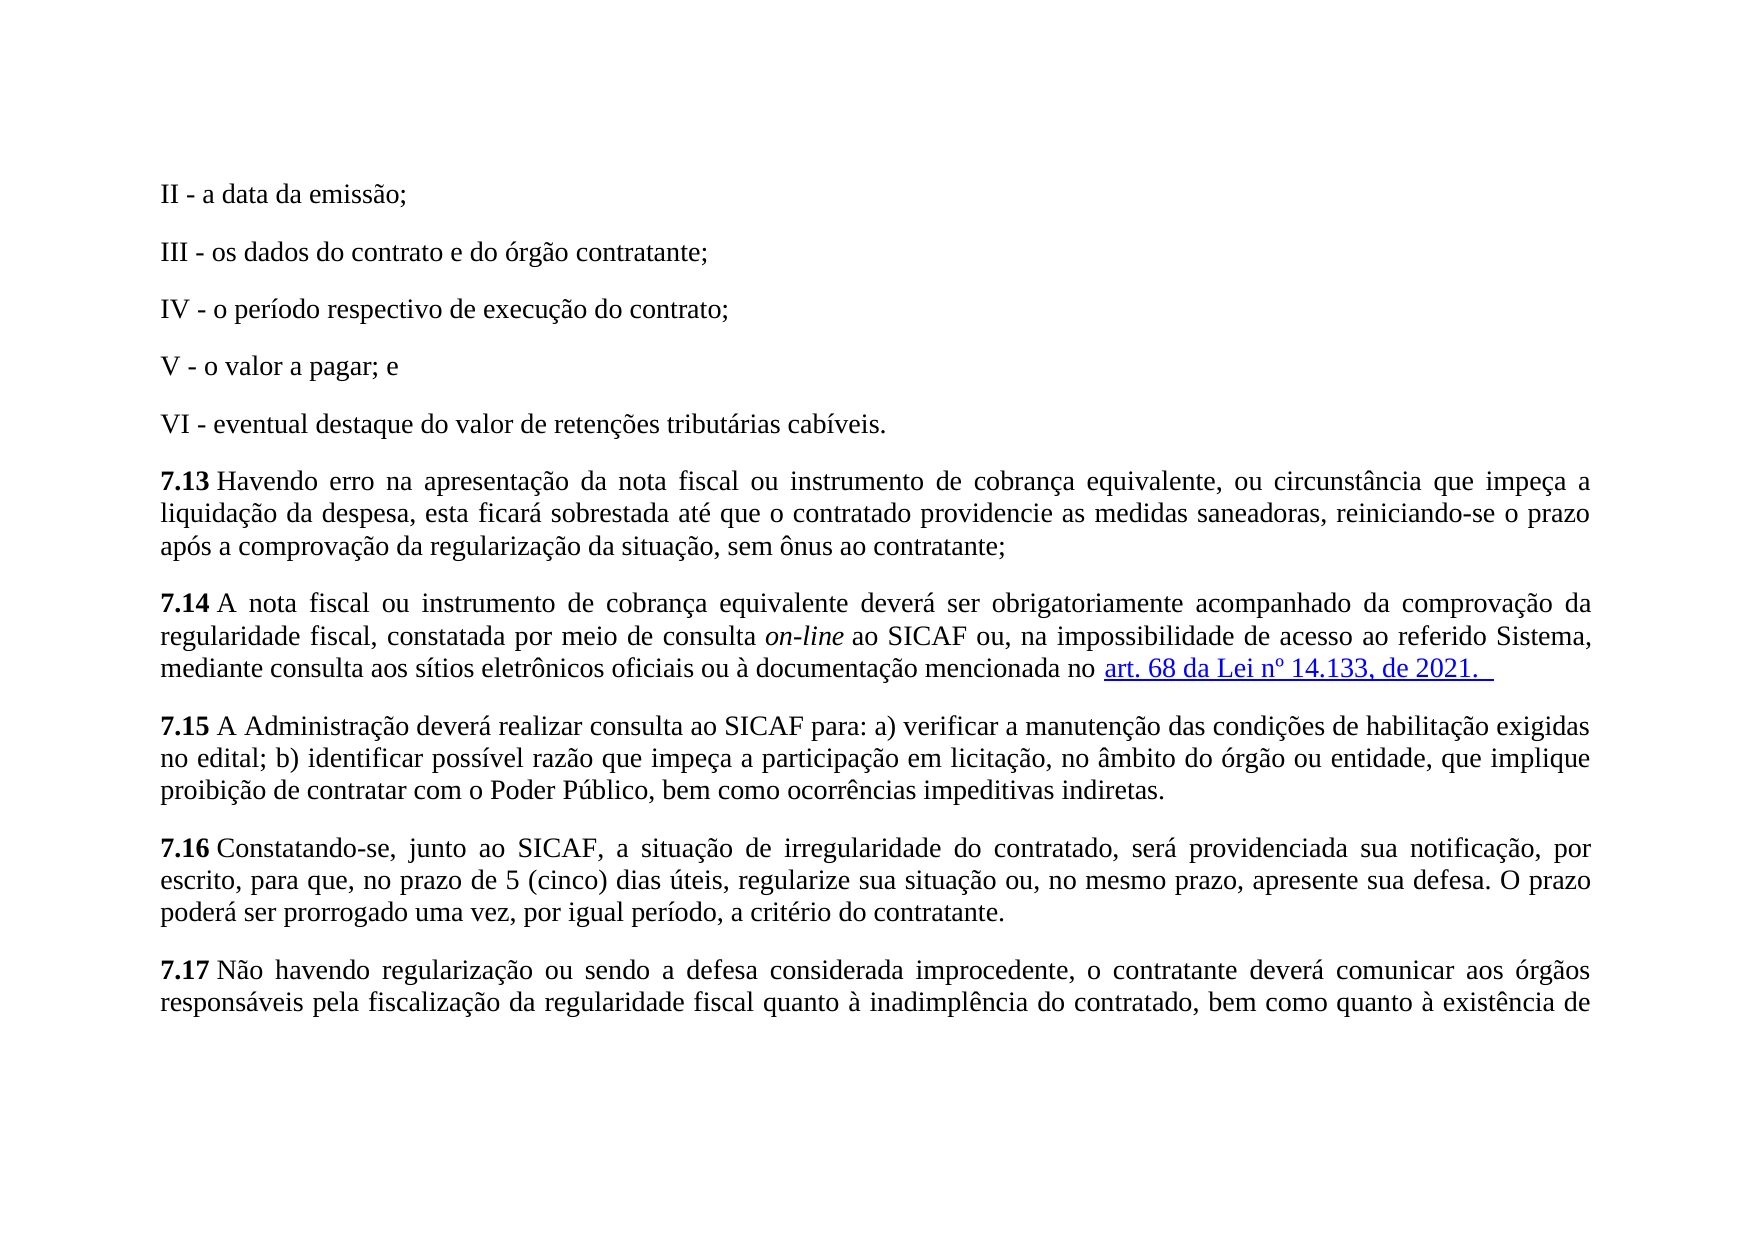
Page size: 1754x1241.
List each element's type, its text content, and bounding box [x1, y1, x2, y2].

text 7.17 Não havendo regularização ou sendo a defesa considerada improcedente, o contratante deverá comunicar aos órgãos responsáveis pela fiscalização da regularidade fiscal quanto à inadimplência do contratado, bem como quanto à existência de [160, 953, 1594, 1018]
text 7.14 A nota fiscal ou instrumento de cobrança equivalente deverá ser obrigatoriamente acompanhado da comprovação da regularidade fiscal, constatada por meio de consulta on-line ao SICAF ou, na impossibilidade de acesso ao referido Sistema, mediante consulta aos sítios eletrônicos oficiais ou à documentação mencionada no art. 68 da Lei nº 14.133, de 2021. [160, 586, 1594, 683]
text III - os dados do contrato e do órgão contratante; [160, 234, 1594, 267]
text 7.16 Constatando-se, junto ao SICAF, a situação de irregularidade do contratado, será providenciada sua notificação, por escrito, para que, no prazo de 5 (cinco) dias úteis, regularize sua situação ou, no mesmo prazo, apresente sua defesa. O prazo poderá ser prorrogado uma vez, por igual período, a critério do contratante. [160, 831, 1594, 928]
text II - a data da emissão; [160, 177, 1594, 209]
text 7.15 A Administração deverá realizar consulta ao SICAF para: a) verificar a manutenção das condições de habilitação exigidas no edital; b) identificar possível razão que impeça a participação em licitação, no âmbito do órgão ou entidade, que implique proibição de contratar com o Poder Público, bem como ocorrências impeditivas indiretas. [160, 708, 1594, 806]
text VI - eventual destaque do valor de retenções tributárias cabíveis. [160, 407, 1594, 439]
text 7.13 Havendo erro na apresentação da nota fiscal ou instrumento de cobrança equivalente, ou circunstância que impeça a liquidação da despesa, esta ficará sobrestada até que o contratado providencie as medidas saneadoras, reiniciando-se o prazo após a comprovação da regularização da situação, sem ônus ao contratante; [160, 464, 1594, 561]
text V - o valor a pagar; e [160, 349, 1594, 382]
text IV - o período respectivo de execução do contrato; [160, 292, 1594, 324]
